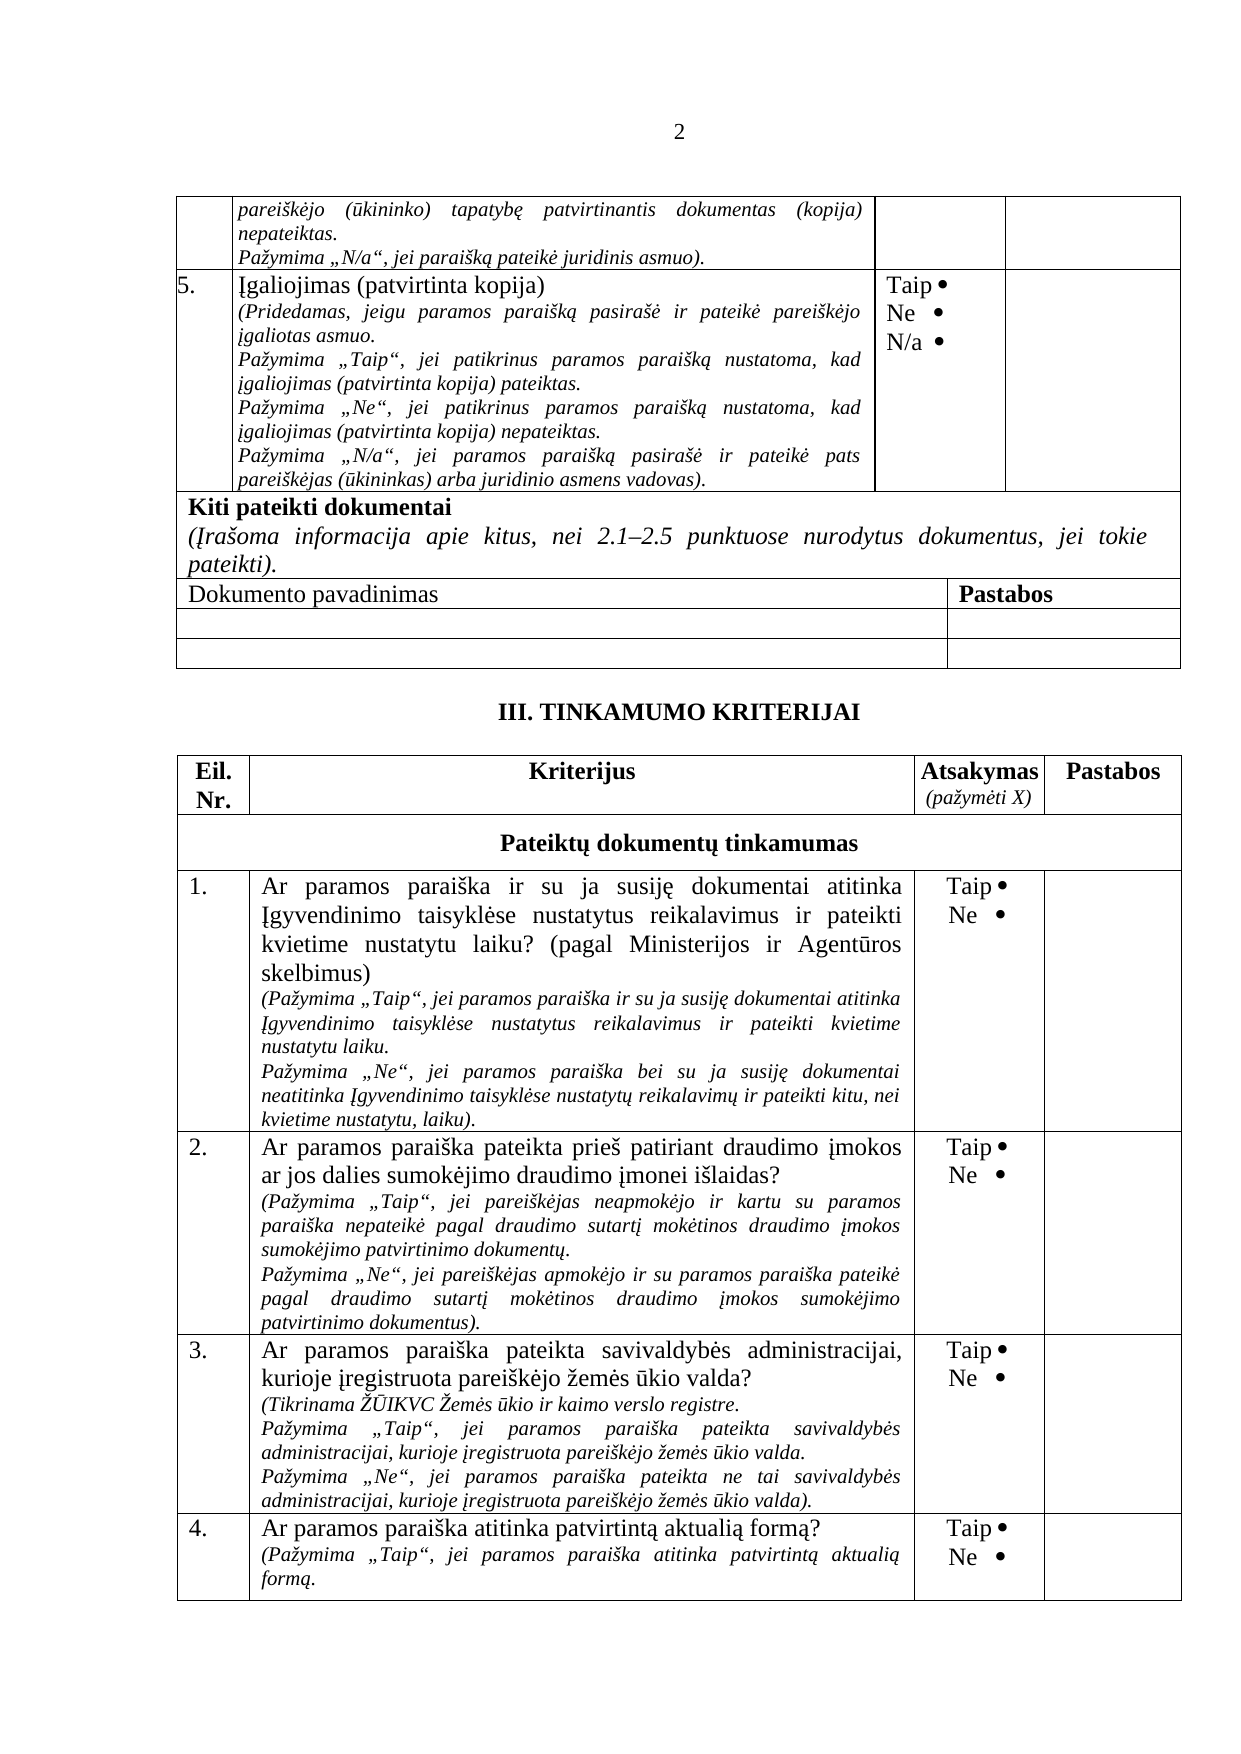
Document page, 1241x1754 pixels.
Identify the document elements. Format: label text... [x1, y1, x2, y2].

table_cell [1045, 871, 1181, 1131]
table_cell Taip  Ne  [915, 1132, 1044, 1334]
table_header Eil. Nr. [178, 756, 249, 813]
text III. TINKAMUMO KRITERIJAI [177, 697, 1181, 726]
table_cell [1045, 1132, 1181, 1334]
table_cell Taip  Ne  [915, 1335, 1044, 1512]
table_cell 1. [178, 871, 249, 1131]
table_cell [1045, 1335, 1181, 1512]
table_cell 2. [178, 1132, 249, 1334]
table_cell Ar paramos paraiška pateikta prieš patiriant draudimo įmokos ar jos dalies sumokėjimo draudimo įmonei išlaidas? (Pažymima „Taip“, jei pareiškėjas neapmokėjo ir kartu su paramos paraiška nepateikė pagal draudimo sutartį mokėtinos draudimo įmokos sumokėjimo patvirtinimo dokumentų. Pažymima „Ne“, jei pareiškėjas apmokėjo ir su paramos paraiška pateikė pagal draudimo sutartį mokėtinos draudimo įmokos sumokėjimo patvirtinimo dokumentus). [250, 1132, 914, 1334]
table_cell Taip  Ne  [915, 871, 1044, 1131]
table_cell [177, 639, 947, 668]
table_cell Įgaliojimas (patvirtinta kopija) (Pridedamas, jeigu paramos paraišką pasirašė ir pateikė pareiškėjo įgaliotas asmuo. Pažymima „Taip“, jei patikrinus paramos paraišką nustatoma, kad įgaliojimas (patvirtinta kopija) pateiktas. Pažymima „Ne“, jei patikrinus paramos paraišką nustatoma, kad įgaliojimas (patvirtinta kopija) nepateiktas. Pažymima „N/a“, jei paramos paraišką pasirašė ir pateikė pats pareiškėjas (ūkininkas) arba juridinio asmens vadovas). [233, 270, 874, 491]
table_cell [1045, 1514, 1181, 1600]
table_cell [948, 609, 1180, 638]
table_cell Pateiktų dokumentų tinkamumas [178, 815, 1181, 870]
table_cell Ar paramos paraiška atitinka patvirtintą aktualią formą? (Pažymima „Taip“, jei paramos paraiška atitinka patvirtintą aktualią formą. [250, 1514, 914, 1600]
table_cell [177, 609, 947, 638]
table_cell Ar paramos paraiška ir su ja susiję dokumentai atitinka Įgyvendinimo taisyklėse nustatytus reikalavimus ir pateikti kvietime nustatytu laiku? (pagal Ministerijos ir Agentūros skelbimus) (Pažymima „Taip“, jei paramos paraiška ir su ja susiję dokumentai atitinka Įgyvendinimo taisyklėse nustatytus reikalavimus ir pateikti kvietime nustatytu laiku. Pažymima „Ne“, jei paramos paraiška bei su ja susiję dokumentai neatitinka Įgyvendinimo taisyklėse nustatytų reikalavimų ir pateikti kitu, nei kvietime nustatytu, laiku). [250, 871, 914, 1131]
table_cell Pastabos [948, 579, 1180, 608]
table_cell [177, 197, 232, 269]
table_cell Dokumento pavadinimas [177, 579, 947, 608]
table_cell Ar paramos paraiška pateikta savivaldybės administracijai, kurioje įregistruota pareiškėjo žemės ūkio valda? (Tikrinama ŽŪIKVC Žemės ūkio ir kaimo verslo registre. Pažymima „Taip“, jei paramos paraiška pateikta savivaldybės administracijai, kurioje įregistruota pareiškėjo žemės ūkio valda. Pažymima „Ne“, jei paramos paraiška pateikta ne tai savivaldybės administracijai, kurioje įregistruota pareiškėjo žemės ūkio valda). [250, 1335, 914, 1512]
table_header Pastabos [1045, 756, 1181, 813]
table_cell Kiti pateikti dokumentai (Įrašoma informacija apie kitus, nei 2.1–2.5 punktuose nurodytus dokumentus, jei tokie pateikti). [177, 492, 1180, 578]
table_cell Taip  Ne  N/a  [876, 270, 1005, 491]
table_cell [876, 197, 1005, 269]
table_cell [1006, 197, 1180, 269]
table_cell 4. [178, 1514, 249, 1600]
table_cell 3. [178, 1335, 249, 1512]
table_cell pareiškėjo (ūkininko) tapatybę patvirtinantis dokumentas (kopija) nepateiktas. Pažymima „N/a“, jei paraišką pateikė juridinis asmuo). [233, 197, 874, 269]
table_header Atsakymas (pažymėti X) [915, 756, 1044, 813]
table_header Kriterijus [250, 756, 914, 813]
table_cell [948, 639, 1180, 668]
table_cell Taip  Ne  [915, 1514, 1044, 1600]
table_cell 5. [177, 270, 232, 491]
table_cell [1006, 270, 1180, 491]
